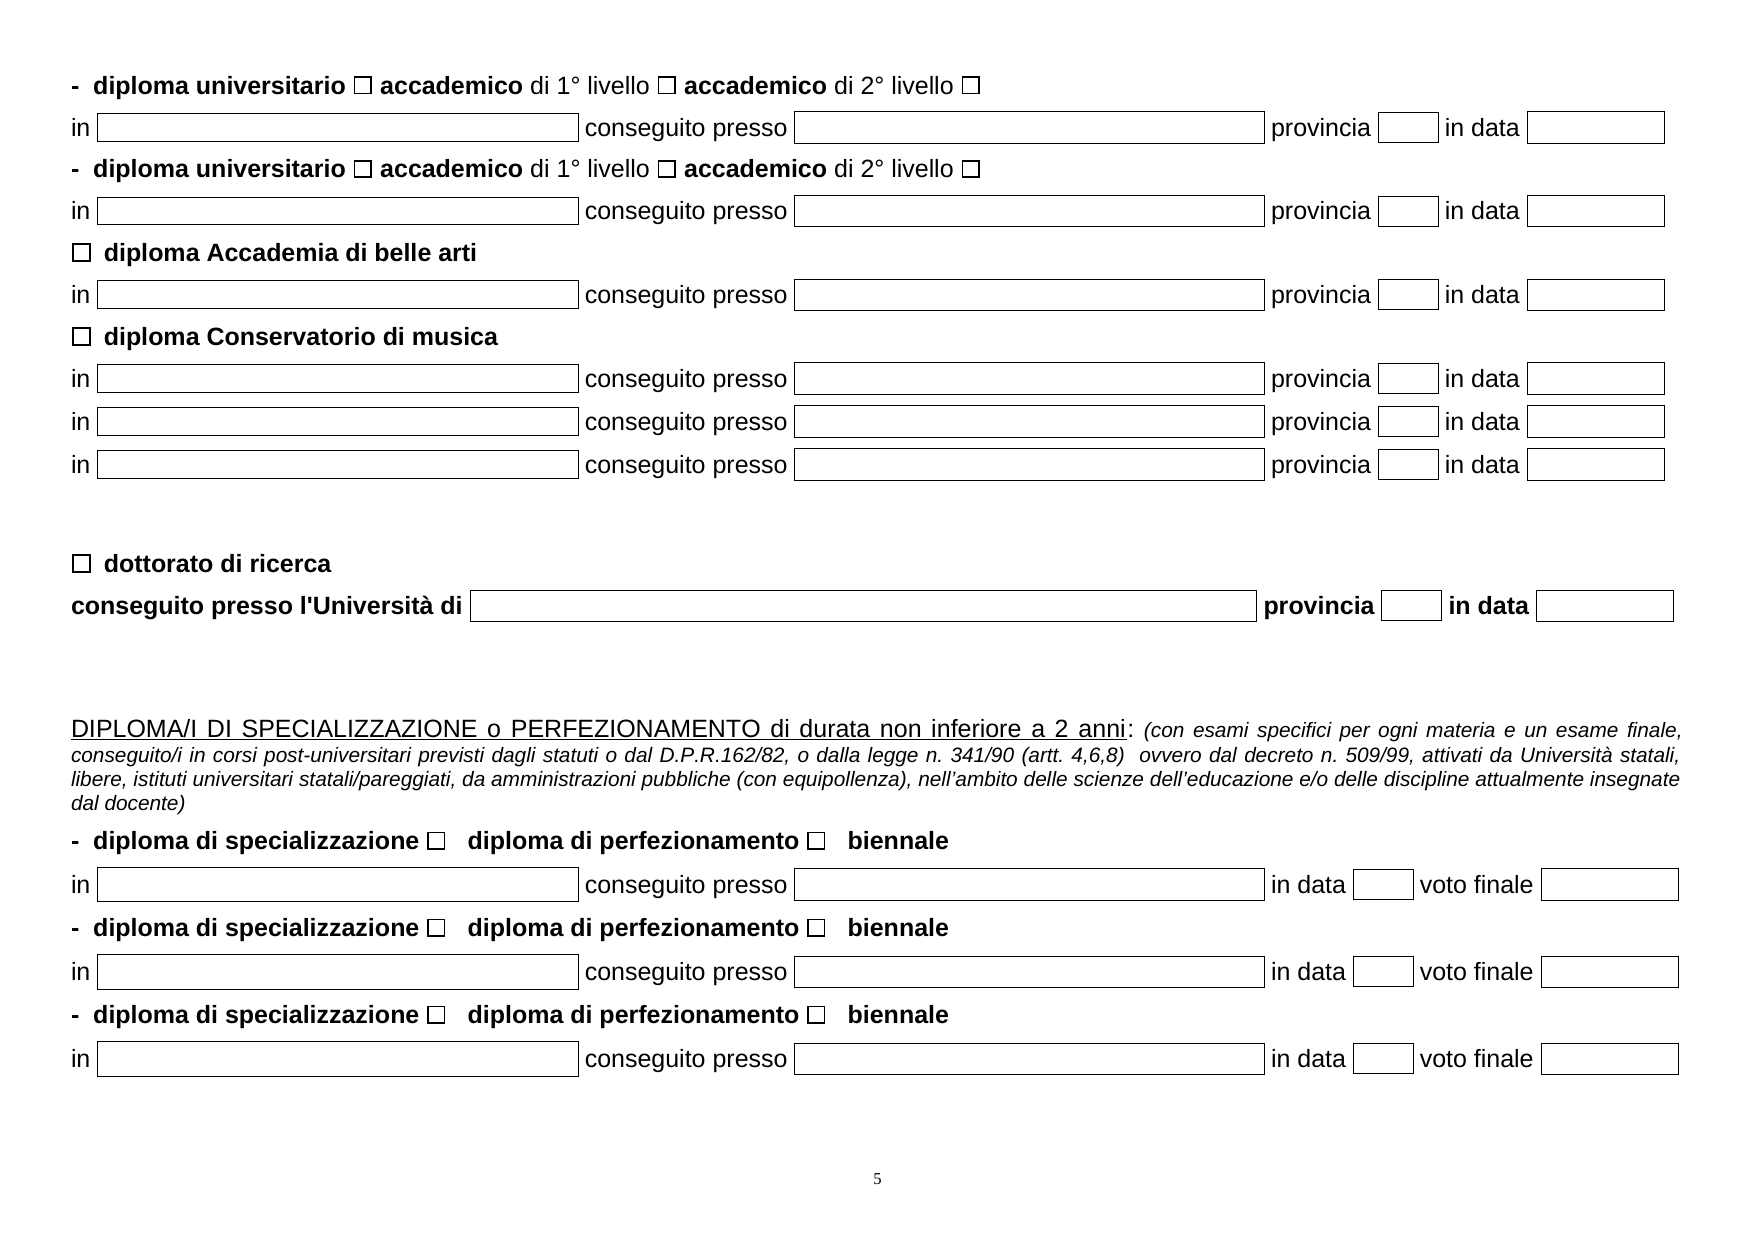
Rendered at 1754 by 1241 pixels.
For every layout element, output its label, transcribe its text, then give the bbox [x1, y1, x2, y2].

text - diploma di specializzazione diploma di perfezionamento biennale [71, 913, 1683, 942]
text provincia in data [1265, 111, 1527, 143]
text conseguito presso in data voto finale [579, 1041, 1683, 1076]
text provincia in data [1265, 405, 1527, 437]
text conseguito presso in data voto finale [579, 867, 1683, 902]
text - diploma di specializzazione diploma di perfezionamento biennale [71, 826, 1683, 855]
text in [71, 1041, 97, 1076]
text - diploma universitario accademico di 1° livello accademico di 2° livello [71, 154, 1683, 183]
text in conseguito presso [71, 405, 794, 437]
text in conseguito presso [71, 448, 794, 480]
text in conseguito presso [71, 195, 794, 226]
text in [71, 867, 97, 902]
text in data [1439, 279, 1527, 310]
text provincia in data [1265, 195, 1527, 226]
text diploma Accademia di belle arti [71, 238, 1683, 267]
text diploma Conservatorio di musica [71, 322, 1683, 351]
text provincia [1265, 279, 1378, 310]
text dottorato di ricerca [71, 549, 1683, 578]
text - diploma universitario accademico di 1° livello accademico di 2° livello [71, 71, 1683, 99]
text in data [1442, 590, 1536, 621]
text provincia [1257, 590, 1381, 621]
text in conseguito presso [71, 362, 794, 394]
text conseguito presso in data voto finale [579, 954, 1683, 989]
text in conseguito presso [71, 111, 794, 143]
text DIPLOMA/I DI SPECIALIZZAZIONE o PERFEZIONAMENTO di durata non inferiore a 2 anni: (con esami specifici per ogni materia e un esame finale, conseguito/i in corsi post-universitari previsti dagli statuti o dal D.P.R.162/82, o dalla legge n. 341/90 (artt. 4,6,8) ovvero dal decreto n. 509/99, attivati da Università statali, libere, istituti universitari statali/pareggiati, da amministrazioni pubbliche (con equipollenza), nell’ambito delle scienze dell’educazione e/o delle discipline attualmente insegnate dal docente) [71, 714, 1683, 814]
text conseguito presso l'Università di [71, 590, 470, 621]
text in [71, 954, 97, 989]
text - diploma di specializzazione diploma di perfezionamento biennale [71, 1000, 1683, 1029]
text provincia in data [1265, 448, 1527, 480]
text in conseguito presso [71, 279, 794, 310]
text provincia in data [1265, 362, 1527, 394]
